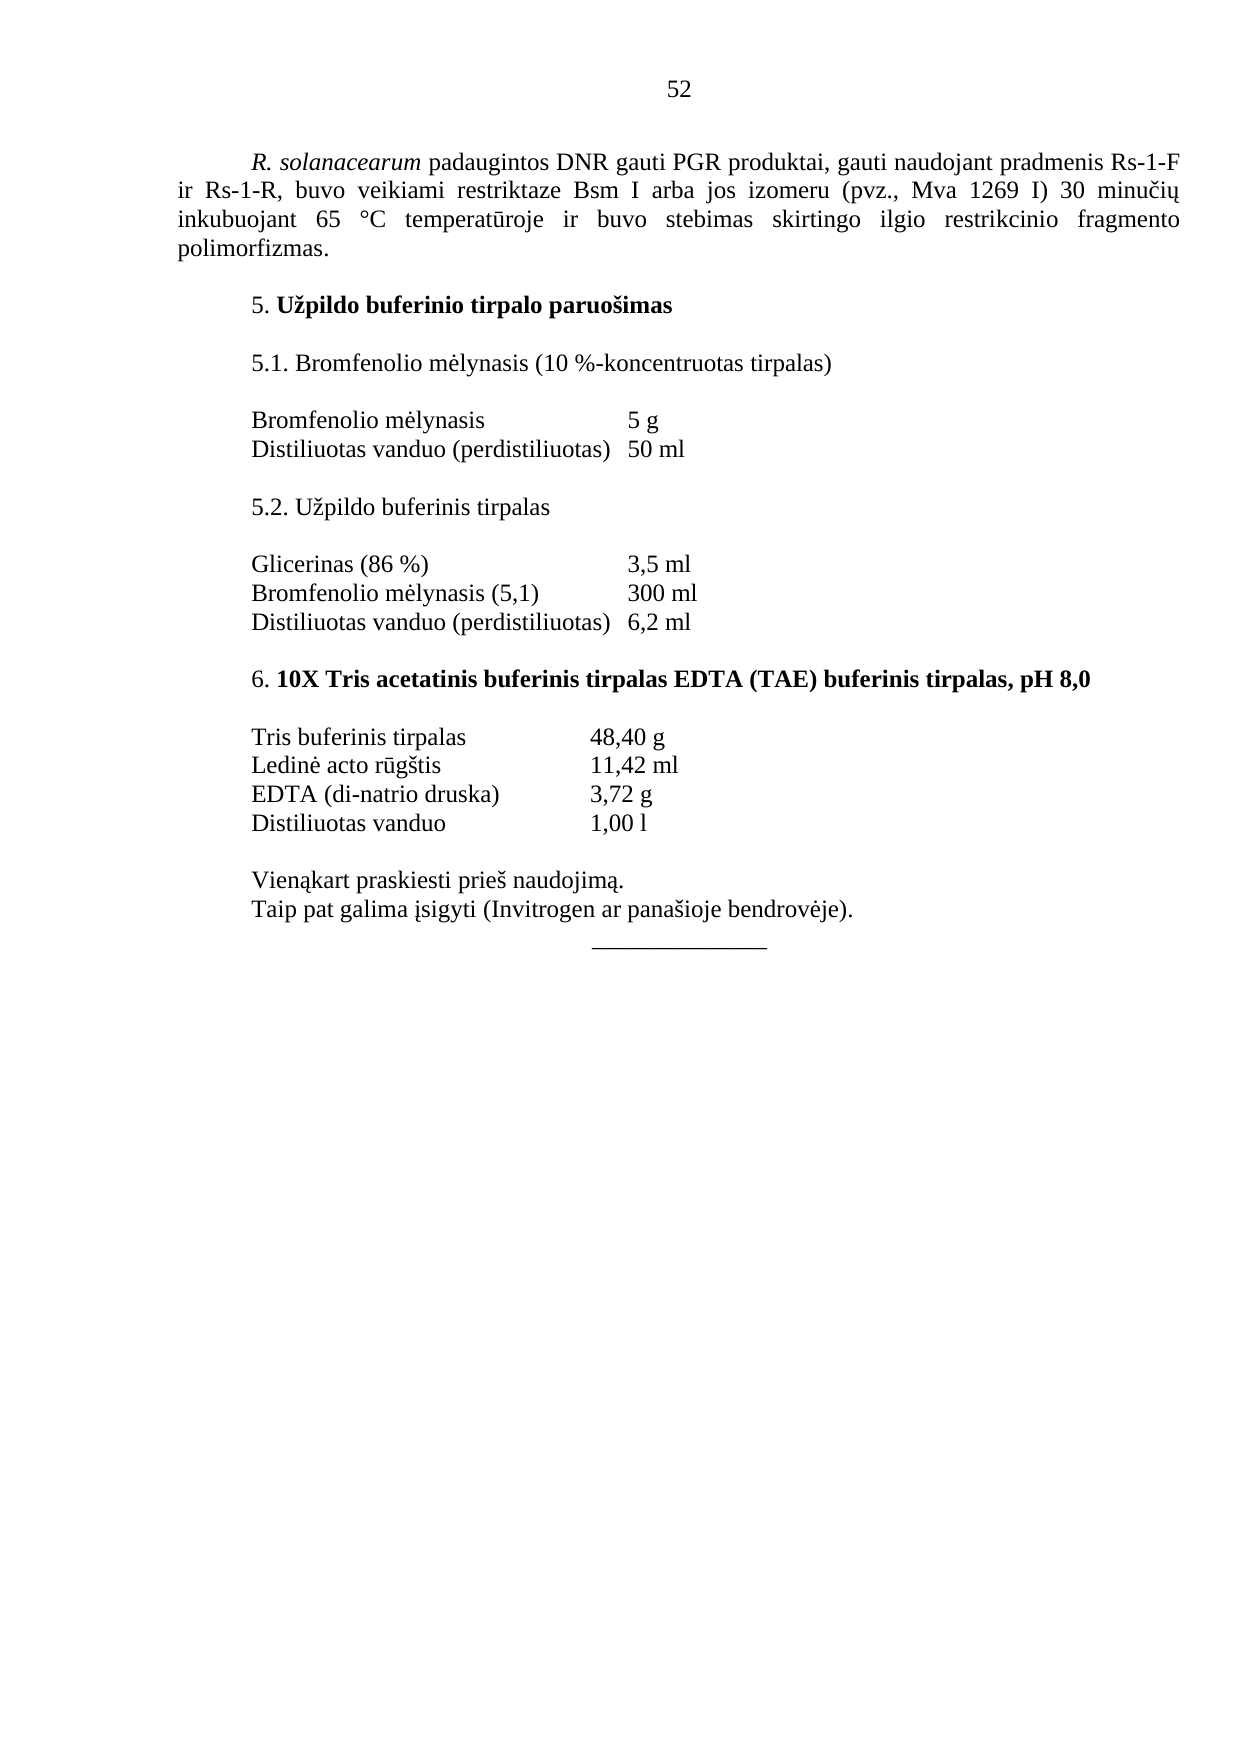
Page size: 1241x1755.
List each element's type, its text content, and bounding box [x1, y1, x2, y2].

text Glicerinas (86 %) 3,5 ml [177, 549, 1181, 578]
text Vienąkart praskiesti prieš naudojimą. [177, 866, 1181, 894]
text 5. Užpildo buferinio tirpalo paruošimas [177, 291, 1181, 319]
text Distiliuotas vanduo 1,00 l [177, 808, 1181, 837]
text Distiliuotas vanduo (perdistiliuotas) 6,2 ml [177, 607, 1181, 636]
text Distiliuotas vanduo (perdistiliuotas) 50 ml [177, 434, 1181, 463]
text 6. 10X Tris acetatinis buferinis tirpalas EDTA (TAE) buferinis tirpalas, pH 8,0 [177, 664, 1181, 693]
text 5.2. Užpildo buferinis tirpalas [177, 492, 1181, 521]
text 5.1. Bromfenolio mėlynasis (10 %-koncentruotas tirpalas) [177, 348, 1181, 377]
text ______________ [177, 923, 1181, 952]
text Tris buferinis tirpalas 48,40 g [177, 722, 1181, 751]
text Bromfenolio mėlynasis (5,1) 300 ml [177, 578, 1181, 607]
text Taip pat galima įsigyti (Invitrogen ar panašioje bendrovėje). [177, 894, 1181, 923]
text R. solanacearum padaugintos DNR gauti PGR produktai, gauti naudojant pradmenis Rs-1-F ir Rs-1-R, buvo veikiami restriktaze Bsm I arba jos izomeru (pvz., Mva 1269 I) 30 minučių inkubuojant 65 °C temperatūroje ir buvo stebimas skirtingo ilgio restrikcinio fragmento polimorfizmas. [177, 147, 1181, 262]
text Bromfenolio mėlynasis 5 g [177, 406, 1181, 434]
text EDTA (di-natrio druska) 3,72 g [177, 779, 1181, 808]
text Ledinė acto rūgštis 11,42 ml [177, 751, 1181, 779]
